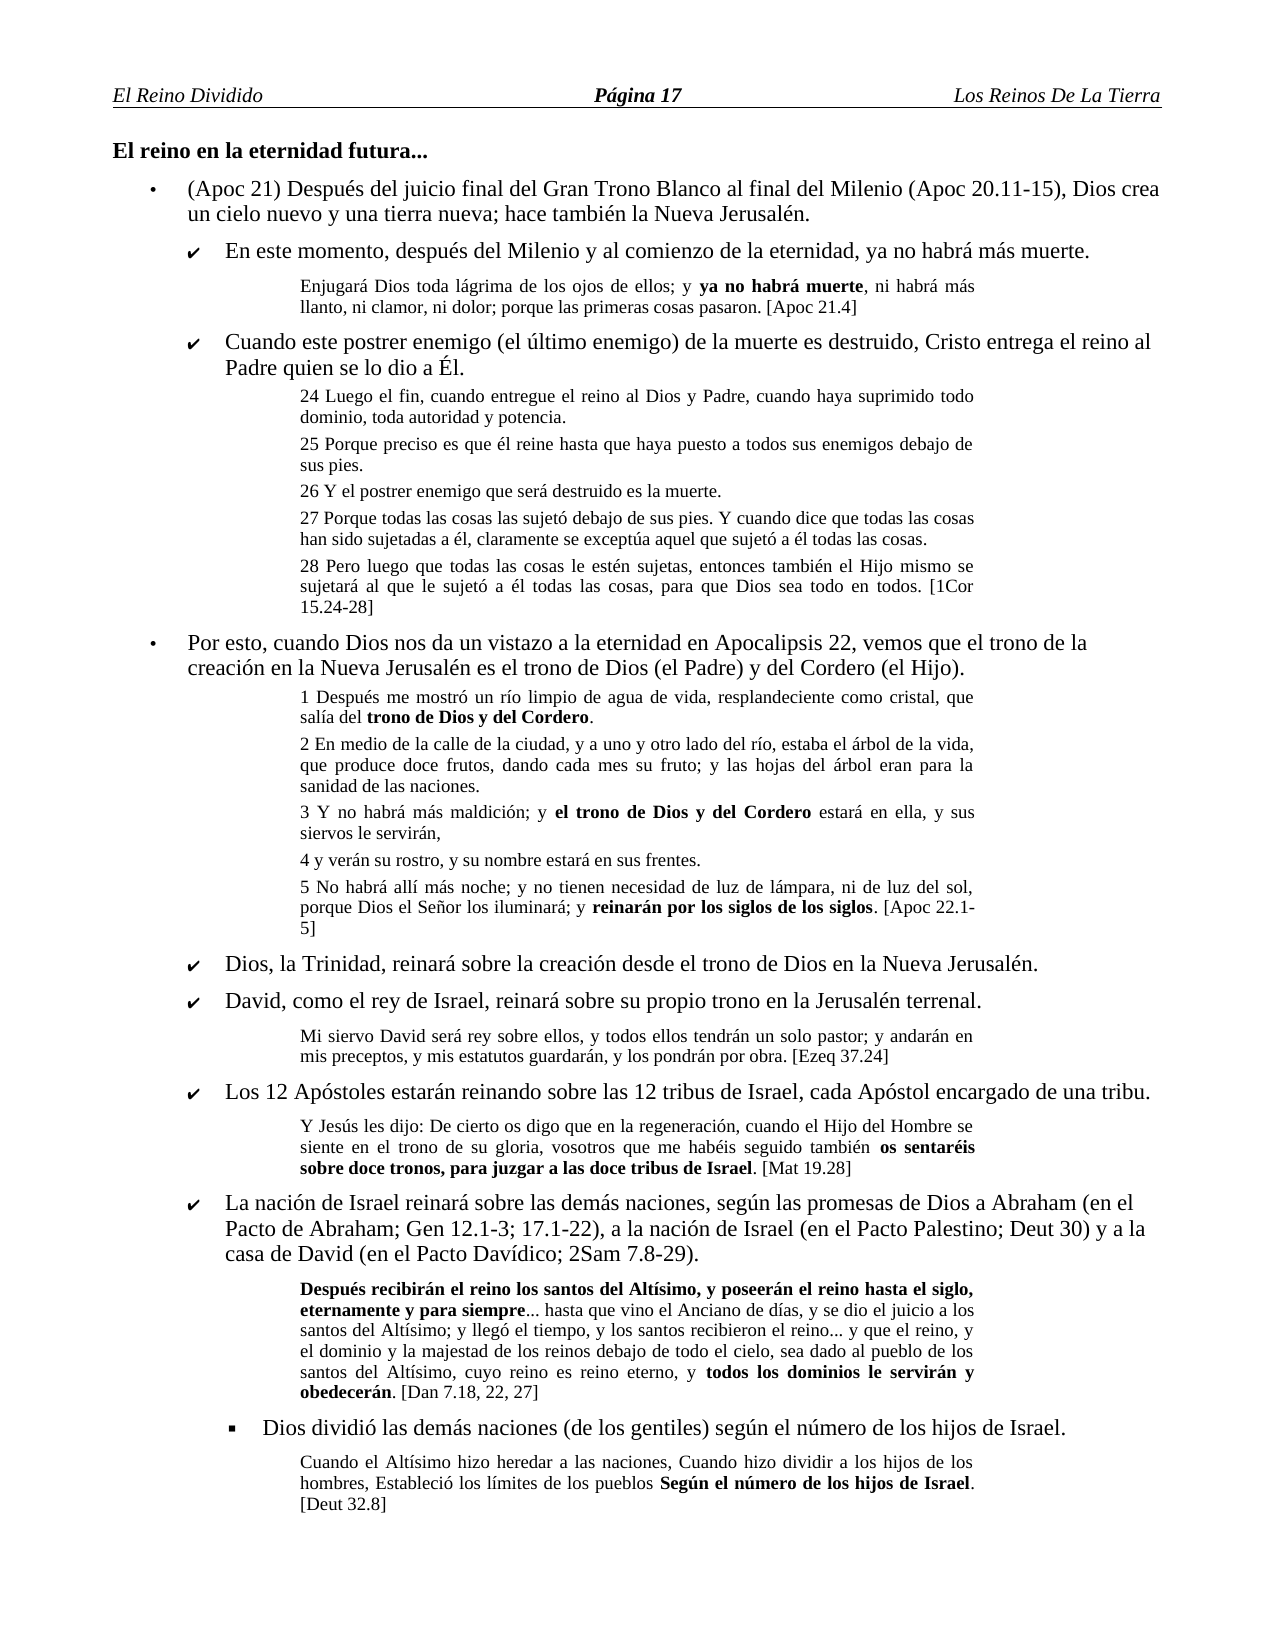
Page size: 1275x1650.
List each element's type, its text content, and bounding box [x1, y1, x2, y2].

text 3 Y no habrá más maldición; y el trono de Dios y del Cordero estará en ella, y sus siervos le servirán, [300, 802, 975, 843]
text Después recibirán el reino los santos del Altísimo, y poseerán el reino hasta el siglo, eternamente y para siempre... hasta que vino el Anciano de días, y se dio el juicio a los santos del Altísimo; y llegó el tiempo, y los santos recibieron el reino... y que el reino, y el dominio y la majestad de los reinos debajo de todo el cielo, sea dado al pueblo de los santos del Altísimo, cuyo reino es reino eterno, y todos los dominios le servirán y obedecerán. [Dan 7.18, 22, 27] [300, 1278, 975, 1403]
text 2 En medio de la calle de la ciudad, y a uno y otro lado del río, estaba el árbol de la vida, que produce doce frutos, dando cada mes su fruto; y las hojas del árbol eran para la sanidad de las naciones. [300, 734, 975, 796]
text 26 Y el postrer enemigo que será destruido es la muerte. [300, 481, 975, 502]
text Enjugará Dios toda lágrima de los ojos de ellos; y ya no habrá muerte, ni habrá más llanto, ni clamor, ni dolor; porque las primeras cosas pasaron. [Apoc 21.4] [300, 276, 975, 317]
list Dios dividió las demás naciones (de los gentiles) según el número de los hijos de Israel. [225, 1415, 1162, 1440]
text 24 Luego el fin, cuando entregue el reino al Dios y Padre, cuando haya suprimido todo dominio, toda autoridad y potencia. [300, 386, 975, 427]
list Los 12 Apóstoles estarán reinando sobre las 12 tribus de Israel, cada Apóstol encargado de una tribu. [187, 1079, 1162, 1104]
list David, como el rey de Israel, reinará sobre su propio trono en la Jerusalén terrenal. [187, 988, 1162, 1013]
list Cuando este postrer enemigo (el último enemigo) de la muerte es destruido, Cristo entrega el reino al Padre quien se lo dio a Él. [187, 329, 1162, 380]
list (Apoc 21) Después del juicio final del Gran Trono Blanco al final del Milenio (Apoc 20.11-15), Dios crea un cielo nuevo y una tierra nueva; hace también la Nueva Jerusalén. [150, 176, 1162, 226]
text Cuando el Altísimo hizo heredar a las naciones, Cuando hizo dividir a los hijos de los hombres, Estableció los límites de los pueblos Según el número de los hijos de Israel. [Deut 32.8] [300, 1452, 975, 1514]
text 4 y verán su rostro, y su nombre estará en sus frentes. [300, 849, 975, 870]
text 1 Después me mostró un río limpio de agua de vida, resplandeciente como cristal, que salía del trono de Dios y del Cordero. [300, 686, 975, 728]
list Dios, la Trinidad, reinará sobre la creación desde el trono de Dios en la Nueva Jerusalén. [187, 951, 1162, 976]
text El reino en la eternidad futura... [112, 138, 1162, 163]
text Y Jesús les dijo: De cierto os digo que en la regeneración, cuando el Hijo del Hombre se siente en el trono de su gloria, vosotros que me habéis seguido también os sentaréis sobre doce tronos, para juzgar a las doce tribus de Israel. [Mat 19.28] [300, 1116, 975, 1178]
list Por esto, cuando Dios nos da un vistazo a la eternidad en Apocalipsis 22, vemos que el trono de la creación en la Nueva Jerusalén es el trono de Dios (el Padre) y del Cordero (el Hijo). [150, 629, 1162, 680]
text 27 Porque todas las cosas las sujetó debajo de sus pies. Y cuando dice que todas las cosas han sido sujetadas a él, claramente se exceptúa aquel que sujetó a él todas las cosas. [300, 508, 975, 549]
list En este momento, después del Milenio y al comienzo de la eternidad, ya no habrá más muerte. [187, 238, 1162, 264]
text 28 Pero luego que todas las cosas le estén sujetas, entonces también el Hijo mismo se sujetará al que le sujetó a él todas las cosas, para que Dios sea todo en todos. [1Cor 15.24-28] [300, 555, 975, 617]
list La nación de Israel reinará sobre las demás naciones, según las promesas de Dios a Abraham (en el Pacto de Abraham; Gen 12.1-3; 17.1-22), a la nación de Israel (en el Pacto Palestino; Deut 30) y a la casa de David (en el Pacto Davídico; 2Sam 7.8-29). [187, 1190, 1162, 1267]
text 25 Porque preciso es que él reine hasta que haya puesto a todos sus enemigos debajo de sus pies. [300, 433, 975, 475]
text 5 No habrá allí más noche; y no tienen necesidad de luz de lámpara, ni de luz del sol, porque Dios el Señor los iluminará; y reinarán por los siglos de los siglos. [Apoc 22.1-5] [300, 876, 975, 938]
text Mi siervo David será rey sobre ellos, y todos ellos tendrán un solo pastor; y andarán en mis preceptos, y mis estatutos guardarán, y los pondrán por obra. [Ezeq 37.24] [300, 1025, 975, 1067]
